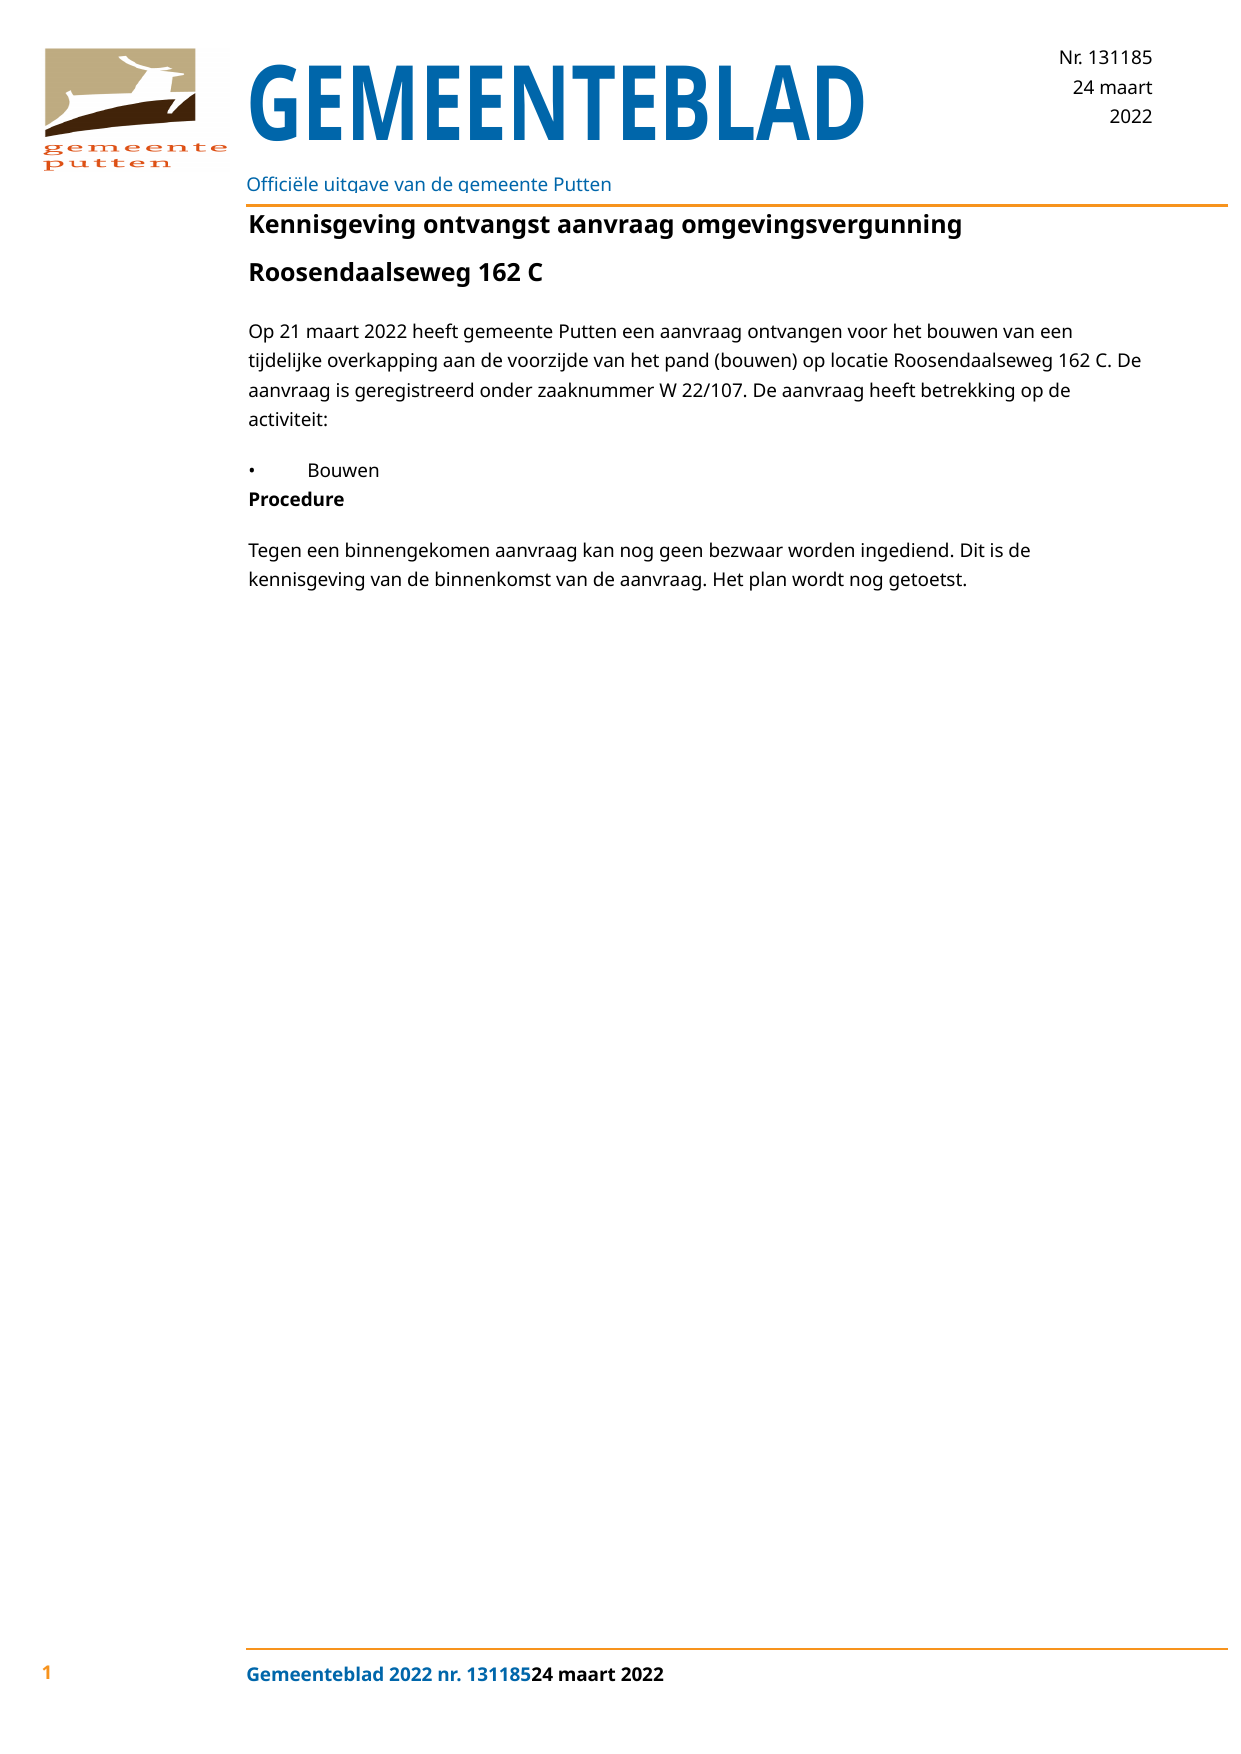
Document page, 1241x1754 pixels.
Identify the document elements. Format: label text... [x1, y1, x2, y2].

text Procedure [248, 487, 1152, 512]
text Op 21 maart 2022 heeft gemeente Putten een aanvraag ontvangen voor het bouwen van een tijdelijke overkapping aan de voorzijde van het pand (bouwen) op locatie Roosendaalseweg 162 C. De aanvraag is geregistreerd onder zaaknummer W 22/107. De aanvraag heeft betrekking op de activiteit: [248, 318, 1152, 432]
text Kennisgeving ontvangst aanvraag omgevingsvergunning Roosendaalseweg 162 C [248, 207, 1152, 288]
picture [41, 47, 231, 172]
text Tegen een binnengekomen aanvraag kan nog geen bezwaar worden ingediend. Dit is de kennisgeving van de binnenkomst van de aanvraag. Het plan wordt nog getoetst. [248, 537, 1152, 592]
list Bouwen [248, 457, 1152, 483]
